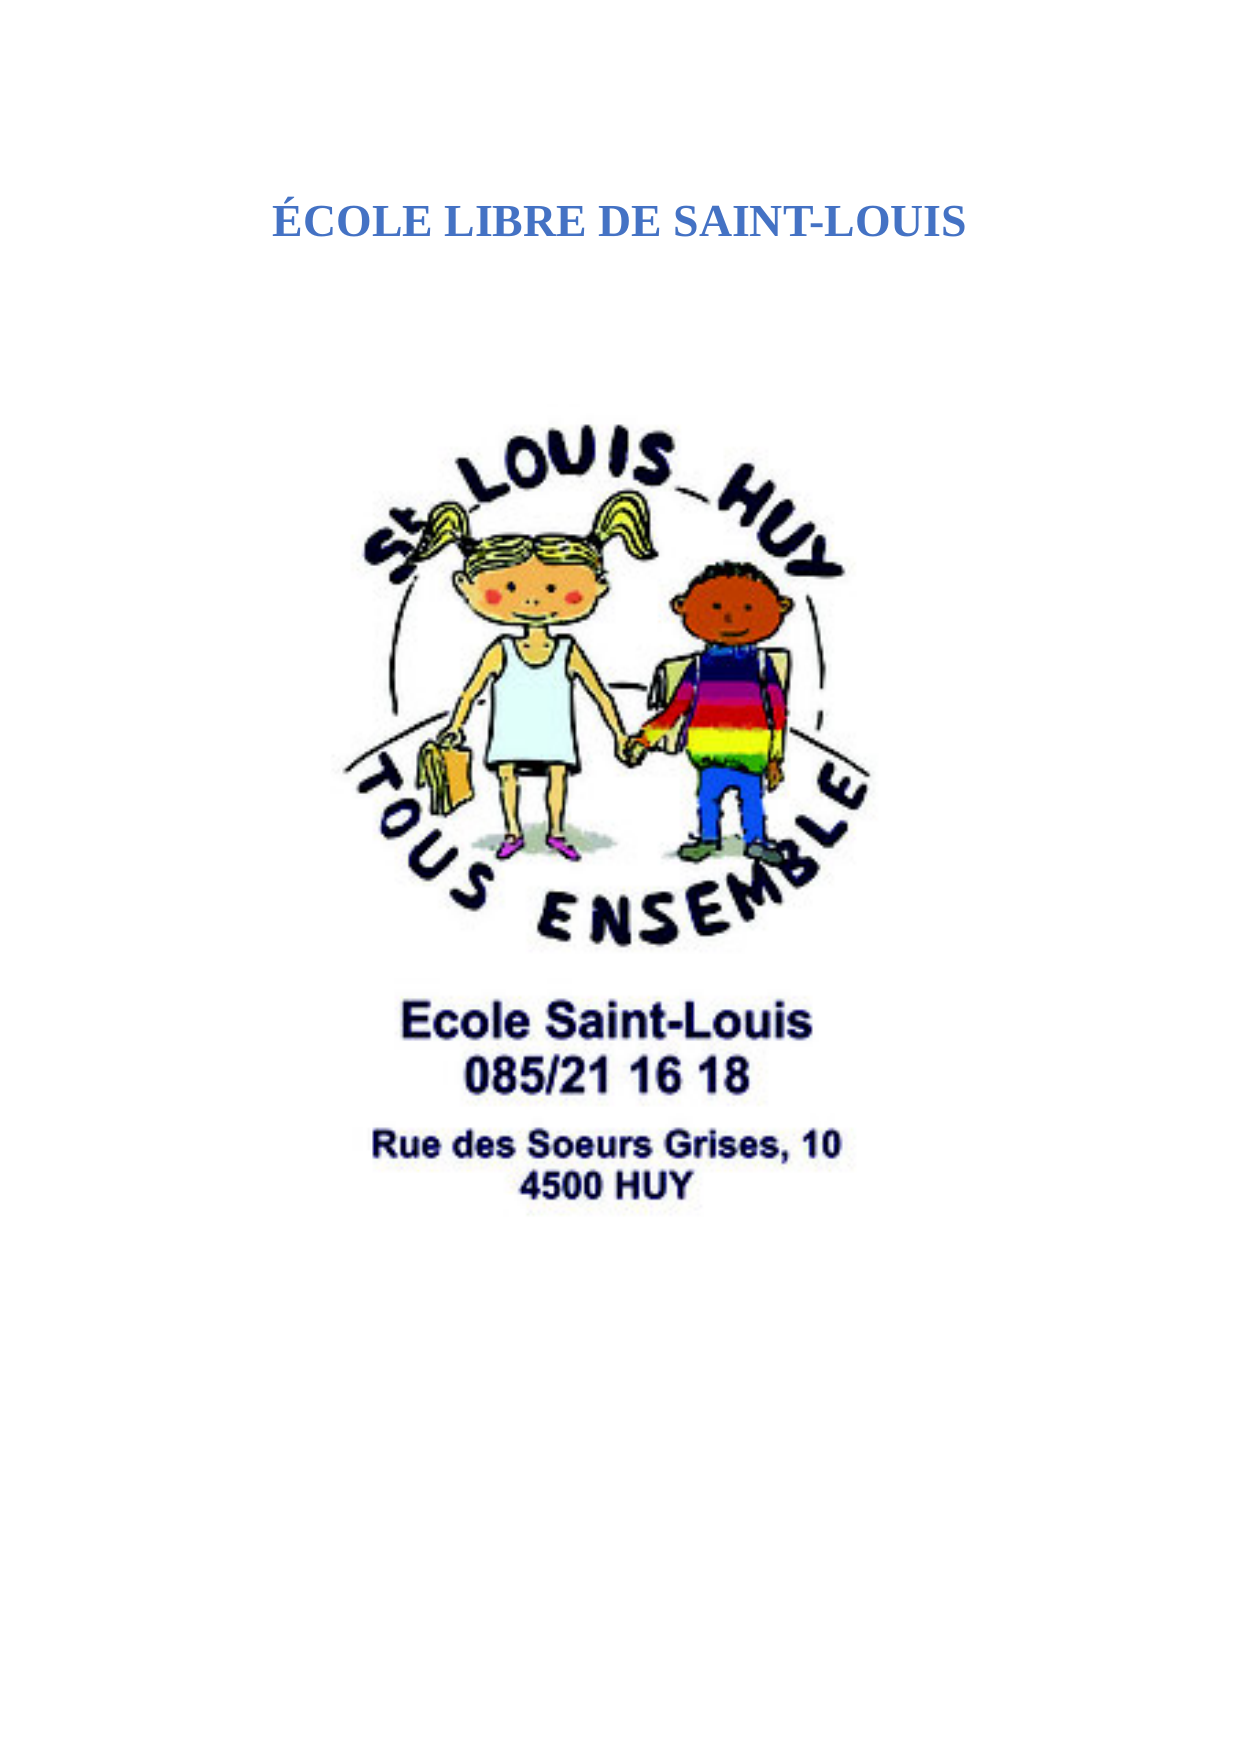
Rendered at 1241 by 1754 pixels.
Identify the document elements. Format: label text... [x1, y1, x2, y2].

subtitle ÉCOLE LIBRE DE SAINT-LOUIS [118, 193, 1122, 246]
